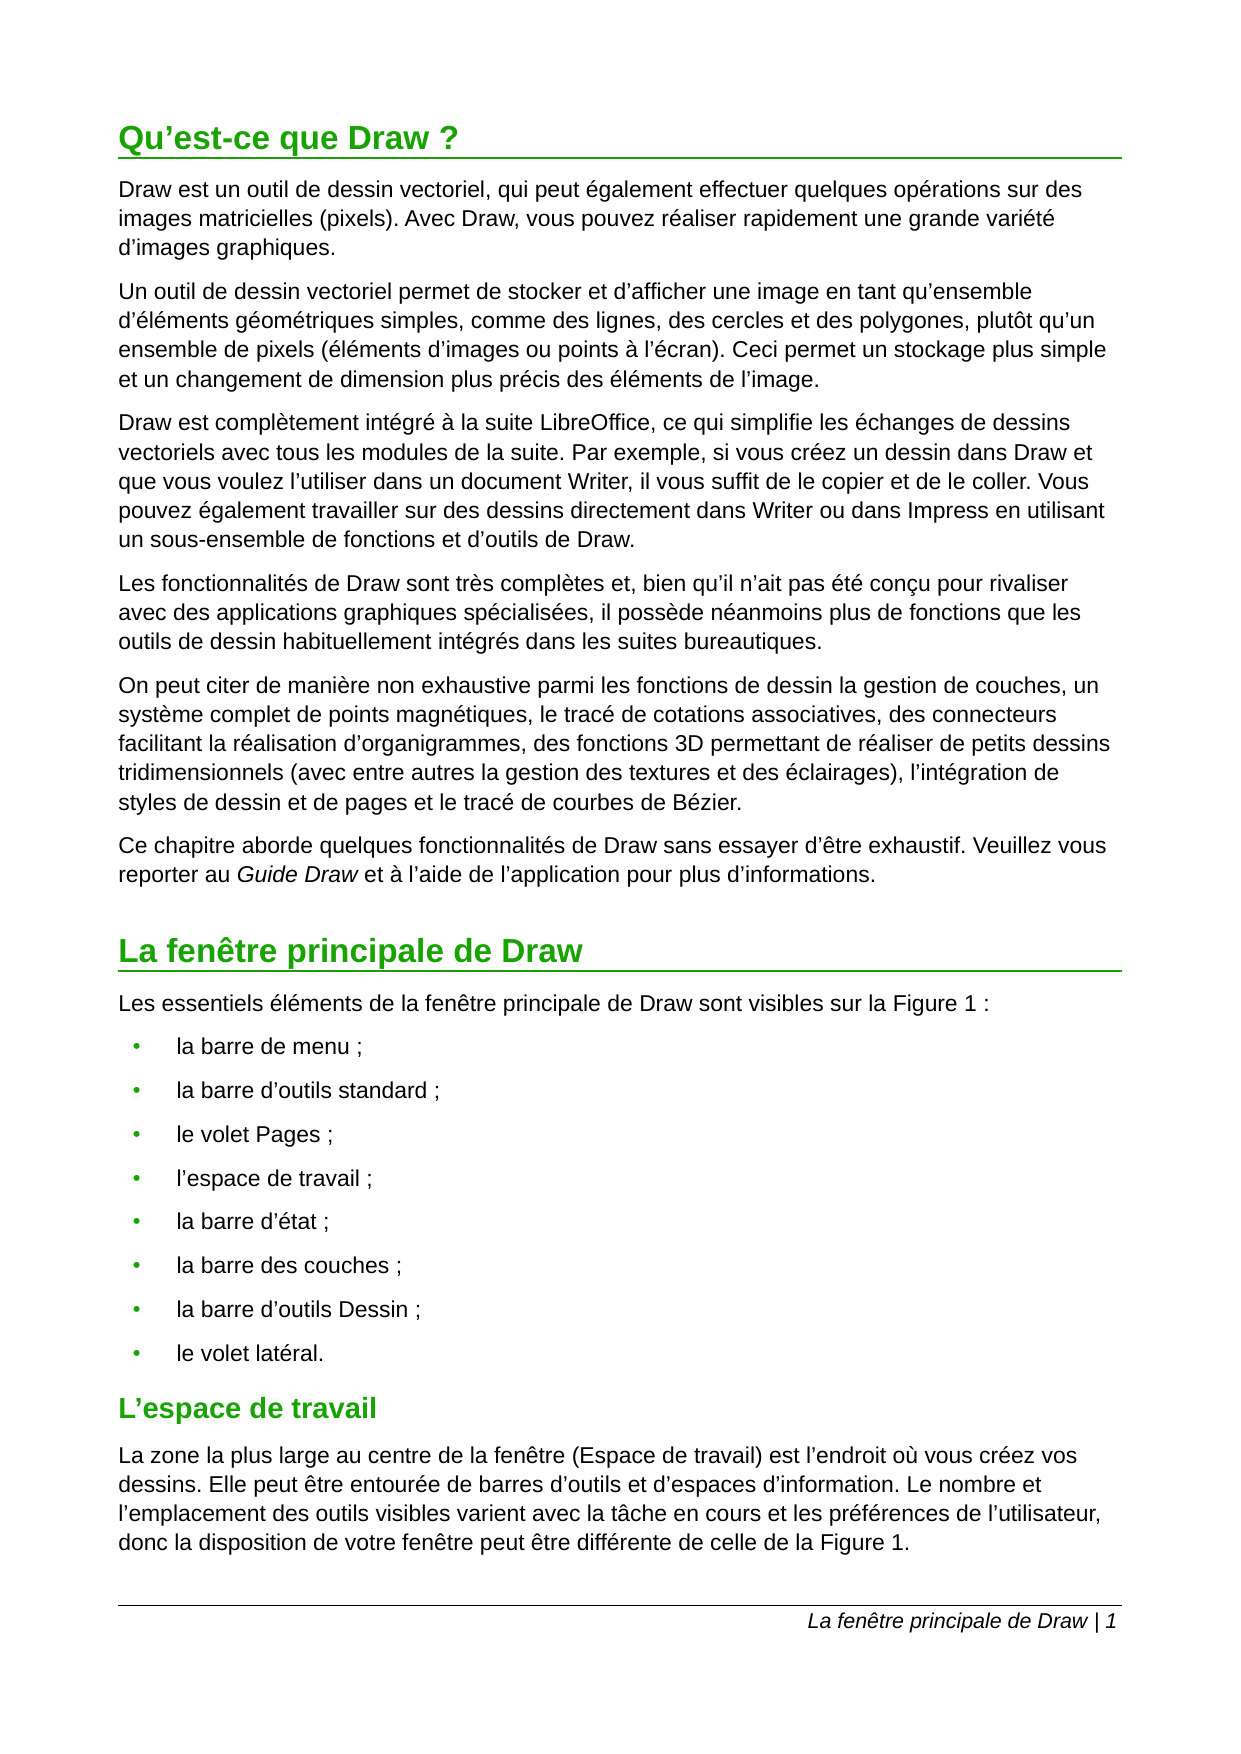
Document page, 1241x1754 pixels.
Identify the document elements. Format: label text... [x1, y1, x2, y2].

text Les fonctionnalités de Draw sont très complètes et, bien qu’il n’ait pas été conçu pour rivaliser avec des applications graphiques spécialisées, il possède néanmoins plus de fonctions que les outils de dessin habituellement intégrés dans les suites bureautiques. [118, 567, 1122, 654]
text Un outil de dessin vectoriel permet de stocker et d’afficher une image en tant qu’ensemble d’éléments géométriques simples, comme des lignes, des cercles et des polygones, plutôt qu’un ensemble de pixels (éléments d’images ou points à l’écran). Ceci permet un stockage plus simple et un changement de dimension plus précis des éléments de l’image. [118, 275, 1122, 392]
text Ce chapitre aborde quelques fonctionnalités de Draw sans essayer d’être exhaustif. Veuillez vous reporter au Guide Draw et à l’aide de l’application pour plus d’informations. [118, 829, 1122, 888]
list la barre des couches ; [133, 1249, 1122, 1278]
subtitle La fenêtre principale de Draw [118, 932, 1122, 970]
text Les essentiels éléments de la fenêtre principale de Draw sont visibles sur la Figure 1 : [118, 987, 1122, 1016]
list la barre de menu ; [133, 1030, 1122, 1059]
text La zone la plus large au centre de la fenêtre (Espace de travail) est l’endroit où vous créez vos dessins. Elle peut être entourée de barres d’outils et d’espaces d’information. Le nombre et l’emplacement des outils visibles varient avec la tâche en cours et les préférences de l’utilisateur, donc la disposition de votre fenêtre peut être différente de celle de la Figure 1. [118, 1439, 1122, 1555]
list l’espace de travail ; [133, 1162, 1122, 1191]
subtitle Qu’est-ce que Draw ? [118, 118, 1122, 157]
list le volet Pages ; [133, 1118, 1122, 1147]
list la barre d’outils standard ; [133, 1074, 1122, 1103]
list le volet latéral. [133, 1337, 1122, 1366]
list la barre d’état ; [133, 1205, 1122, 1234]
text Draw est un outil de dessin vectoriel, qui peut également effectuer quelques opérations sur des images matricielles (pixels). Avec Draw, vous pouvez réaliser rapidement une grande variété d’images graphiques. [118, 173, 1122, 261]
list la barre d’outils Dessin ; [133, 1293, 1122, 1322]
text On peut citer de manière non exhaustive parmi les fonctions de dessin la gestion de couches, un système complet de points magnétiques, le tracé de cotations associatives, des connecteurs facilitant la réalisation d’organigrammes, des fonctions 3D permettant de réaliser de petits dessins tridimensionnels (avec entre autres la gestion des textures et des éclairages), l’intégration de styles de dessin et de pages et le tracé de courbes de Bézier. [118, 669, 1122, 815]
subtitle L’espace de travail [118, 1395, 1122, 1424]
text Draw est complètement intégré à la suite LibreOffice, ce qui simplifie les échanges de dessins vectoriels avec tous les modules de la suite. Par exemple, si vous créez un dessin dans Draw et que vous voulez l’utiliser dans un document Writer, il vous suffit de le copier et de le coller. Vous pouvez également travailler sur des dessins directement dans Writer ou dans Impress en utilisant un sous-ensemble de fonctions et d’outils de Draw. [118, 407, 1122, 552]
